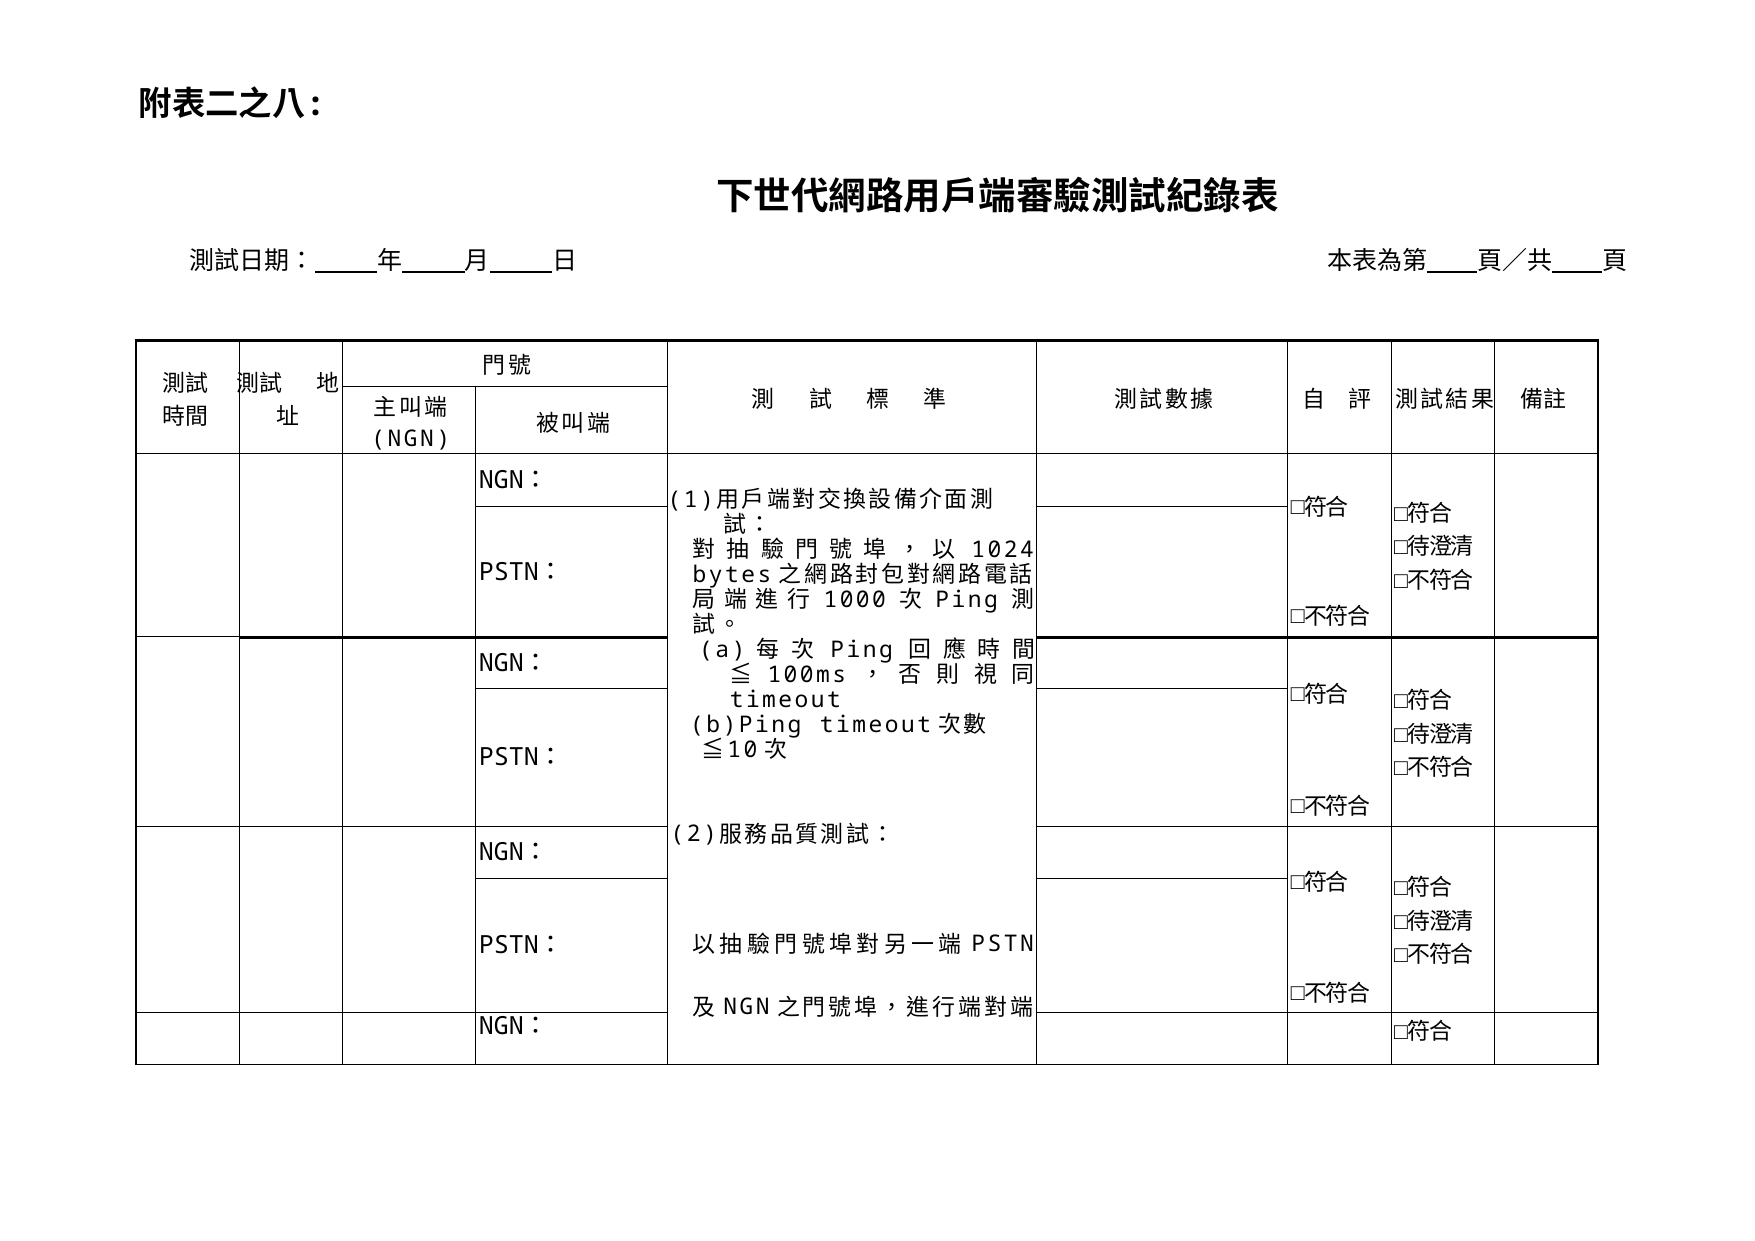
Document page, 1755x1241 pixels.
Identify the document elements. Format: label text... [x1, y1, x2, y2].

table_cell 被叫端 [476, 387, 667, 453]
table_cell NGN： [476, 454, 667, 506]
table_cell [137, 827, 239, 1012]
table_cell NGN： [476, 639, 667, 688]
table_cell [343, 639, 475, 826]
table_header 門號 [343, 342, 667, 386]
table_cell [1037, 639, 1287, 688]
table_cell [240, 827, 342, 1012]
table_cell [1037, 879, 1287, 1012]
table_header 測 試 標 準 [668, 342, 1036, 453]
table_cell [240, 639, 342, 826]
table_cell □符合 □不符合 [1288, 827, 1391, 1012]
table_cell [343, 827, 475, 1012]
table_cell [1037, 827, 1287, 878]
table_header 備註 [1495, 342, 1597, 453]
table_cell [1037, 689, 1287, 826]
text 附表二之八: [139, 89, 1695, 122]
table_cell [137, 1013, 239, 1064]
table_header 測試 時間 [137, 342, 239, 453]
table_cell NGN： [476, 1013, 667, 1064]
table_cell [240, 454, 342, 636]
table_cell [1037, 1013, 1287, 1064]
table_cell □符合 □不符合 [1288, 454, 1391, 636]
table_cell □符合 □待澄清 □不符合 [1392, 827, 1494, 1012]
table_header 自 評 [1288, 342, 1391, 453]
table_cell [1288, 1013, 1391, 1064]
table_header 測試數據 [1037, 342, 1287, 453]
table_cell □符合 [1392, 1013, 1494, 1064]
table_cell NGN： [476, 827, 667, 878]
table_cell [343, 1013, 475, 1064]
table_cell [1495, 1013, 1597, 1064]
table_header 測試 地址 [240, 342, 342, 453]
table_cell [1495, 639, 1597, 826]
text 測試日期： 年 月 日 本表為第 頁／共 頁 [139, 239, 1678, 276]
table_cell □符合 □待澄清 □不符合 [1392, 454, 1494, 636]
table_cell (1)用戶端對交換設備介面測試： 對抽驗門號埠，以1024 bytes之網路封包對網路電話局端進行1000次Ping測試。 (a)每次Ping回應時間≦100ms，否則視同timeout (b)Ping timeout次數≦10次 (2)服務品質測試： 以抽驗門號埠對另一端PSTN及NGN之門號埠，進行端對端 [668, 454, 1036, 1064]
table_header 測試結果 [1392, 342, 1494, 453]
text 下世代網路用戶端審驗測試紀錄表 [139, 151, 1695, 214]
table_cell [1037, 507, 1287, 636]
table_cell 主叫端(NGN) [343, 387, 475, 453]
table_cell □符合 □不符合 [1288, 639, 1391, 826]
table_cell [1037, 454, 1287, 506]
table_cell [1495, 454, 1597, 636]
table_cell [240, 1013, 342, 1064]
table_cell PSTN： [476, 507, 667, 636]
table_cell [137, 454, 239, 636]
table_cell □符合 □待澄清 □不符合 [1392, 639, 1494, 826]
table_cell PSTN： [476, 879, 667, 1012]
table_cell [137, 637, 239, 826]
table_cell PSTN： [476, 689, 667, 826]
table_cell [1495, 827, 1597, 1012]
table_cell [343, 454, 475, 636]
